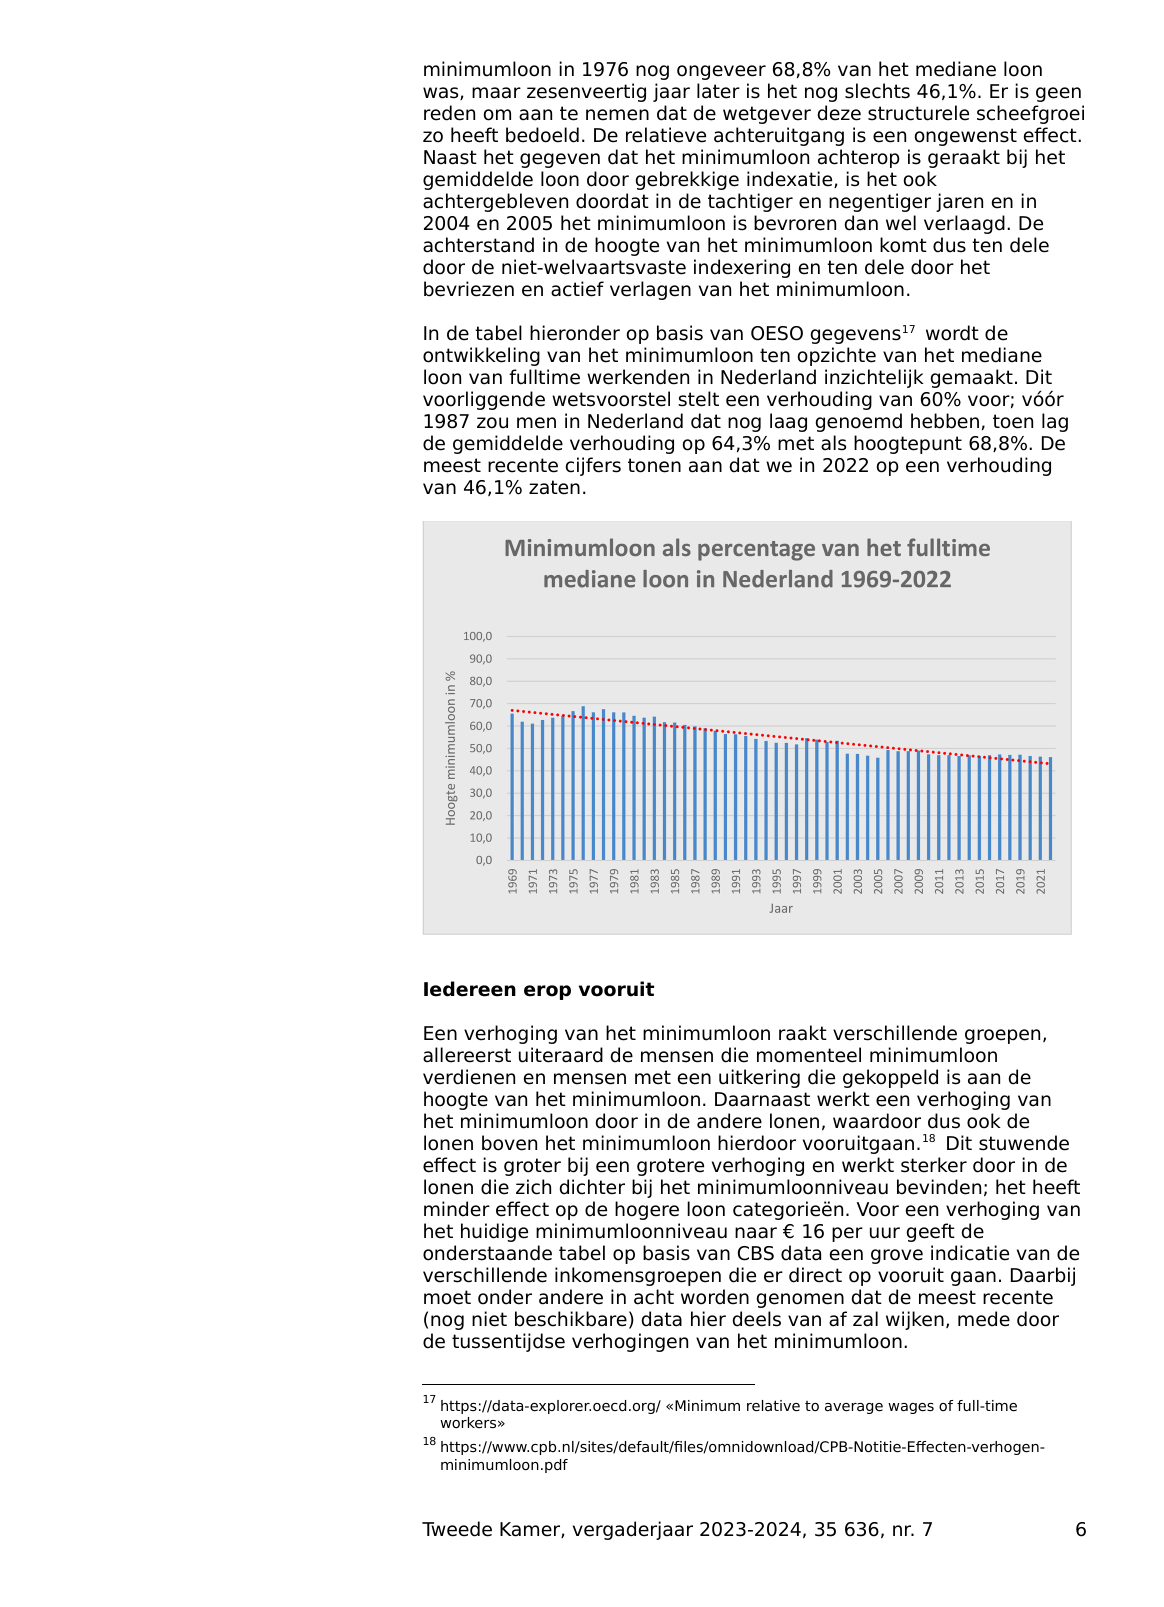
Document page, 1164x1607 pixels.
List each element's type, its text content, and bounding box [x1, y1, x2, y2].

text https://www.cpb.nl/sites/default/files/omnidownload/CPB-Notitie-Effecten-verhogen-minimumloon.pdf [422, 1435, 1087, 1474]
text Een verhoging van het minimumloon raakt verschillende groepen, allereerst uiteraard de mensen die momenteel minimumloon verdienen en mensen met een uitkering die gekoppeld is aan de hoogte van het minimumloon. Daarnaast werkt een verhoging van het minimumloon door in de andere lonen, waardoor dus ook de lonen boven het minimumloon hierdoor vooruitgaan. Dit stuwende effect is groter bij een grotere verhoging en werkt sterker door in de lonen die zich dichter bij het minimumloonniveau bevinden; het heeft minder effect op de hogere loon categorieën. Voor een verhoging van het huidige minimumloonniveau naar € 16 per uur geeft de onderstaande tabel op basis van CBS data een grove indicatie van de verschillende inkomensgroepen die er direct op vooruit gaan. Daarbij moet onder andere in acht worden genomen dat de meest recente (nog niet beschikbare) data hier deels van af zal wijken, mede door de tussentijdse verhogingen van het minimumloon. [422, 1023, 1087, 1352]
picture [422, 521, 1072, 935]
text In de tabel hieronder op basis van OESO gegevens wordt de ontwikkeling van het minimumloon ten opzichte van het mediane loon van fulltime werkenden in Nederland inzichtelijk gemaakt. Dit voorliggende wetsvoorstel stelt een verhouding van 60% voor; vóór 1987 zou men in Nederland dat nog laag genoemd hebben, toen lag de gemiddelde verhouding op 64,3% met als hoogtepunt 68,8%. De meest recente cijfers tonen aan dat we in 2022 op een verhouding van 46,1% zaten. [422, 323, 1087, 499]
text minimumloon in 1976 nog ongeveer 68,8% van het mediane loon was, maar zesenveertig jaar later is het nog slechts 46,1%. Er is geen reden om aan te nemen dat de wetgever deze structurele scheefgroei zo heeft bedoeld. De relatieve achteruitgang is een ongewenst effect. Naast het gegeven dat het minimumloon achterop is geraakt bij het gemiddelde loon door gebrekkige indexatie, is het ook achtergebleven doordat in de tachtiger en negentiger jaren en in 2004 en 2005 het minimumloon is bevroren dan wel verlaagd. De achterstand in de hoogte van het minimumloon komt dus ten dele door de niet-welvaartsvaste indexering en ten dele door het bevriezen en actief verlagen van het minimumloon. [422, 59, 1087, 301]
subtitle Iedereen erop vooruit [422, 979, 1087, 1001]
text https://data-explorer.oecd.org/ «Minimum relative to average wages of full-time workers» [422, 1393, 1087, 1432]
